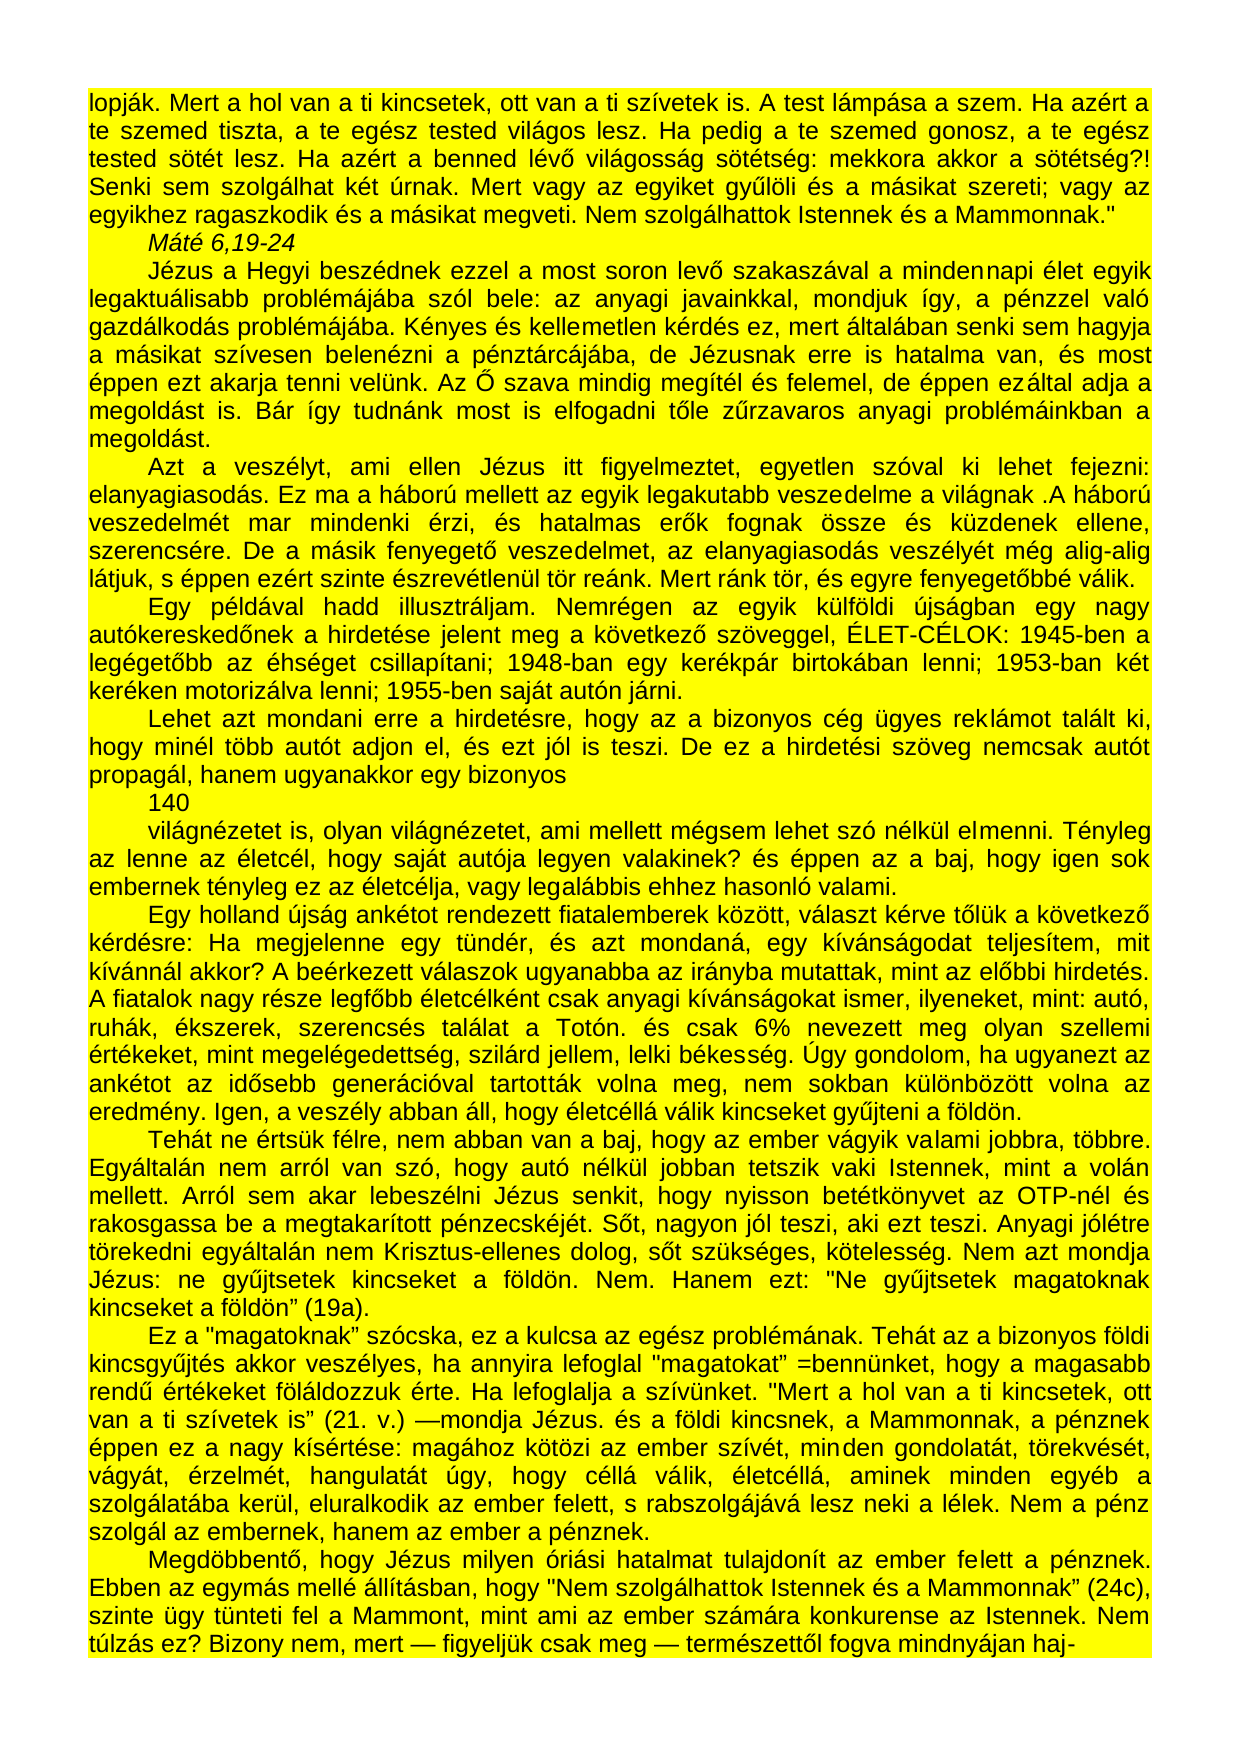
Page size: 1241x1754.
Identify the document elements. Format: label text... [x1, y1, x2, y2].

text világnézetet is, olyan világnézetet, ami mellett mégsem lehet szó nélkül el­menni. Tényleg az lenne az életcél, hogy saját autója legyen valakinek? és éppen az a baj, hogy igen sok embernek tényleg ez az életcélja, vagy leg­alábbis ehhez hasonló valami. [88, 817, 1152, 901]
text 140 [88, 789, 1152, 817]
text Azt a veszélyt, ami ellen Jézus itt figyelmeztet, egyetlen szóval ki lehet fejezni: elanyagiasodás. Ez ma a háború mellett az egyik legakutabb vesze­delme a világnak .A háború veszedelmét mar mindenki érzi, és hatalmas erők fognak össze és küzdenek ellene, szerencsére. De a másik fenyegető vesze­delmet, az elanyagiasodás veszélyét még alig-alig látjuk, s éppen ezért szinte észrevétlenül tör reánk. Mert ránk tör, és egyre fenyegetőbbé válik. [88, 453, 1152, 593]
text Egy példával hadd illusztráljam. Nemrégen az egyik külföldi újságban egy nagy autókereskedőnek a hirdetése jelent meg a következő szöveggel, ÉLET-CÉLOK: 1945-ben a legégetőbb az éhséget csillapítani; 1948-ban egy kerékpár birtokában lenni; 1953-ban két keréken motorizálva lenni; 1955-ben saját autón járni. [88, 593, 1152, 705]
text Egy holland újság ankétot rendezett fiatalemberek között, választ kérve tőlük a következő kérdésre: Ha megjelenne egy tündér, és azt mondaná, egy kívánságodat teljesítem, mit kívánnál akkor? A beérkezett válaszok ugyanabba az irányba mutattak, mint az előbbi hirdetés. A fiatalok nagy része legfőbb életcélként csak anyagi kívánságokat ismer, ilyeneket, mint: autó, ruhák, ékszerek, szerencsés találat a Totón. és csak 6% nevezett meg olyan szellemi értékeket, mint megelégedettség, szilárd jellem, lelki békes­ség. Úgy gondolom, ha ugyanezt az ankétot az idősebb generációval tartot­ták volna meg, nem sokban különbözött volna az eredmény. Igen, a ve­szély abban áll, hogy életcéllá válik kincseket gyűjteni a földön. [88, 901, 1152, 1125]
text Máté 6,19-24 [88, 229, 1152, 257]
text lopják. Mert a hol van a ti kincsetek, ott van a ti szívetek is. A test lámpása a szem. Ha azért a te szemed tiszta, a te egész tested világos lesz. Ha pedig a te szemed gonosz, a te egész tested sötét lesz. Ha azért a benned lévő világosság sötétség: mekkora akkor a sötétség?! Senki sem szolgálhat két úrnak. Mert vagy az egyiket gyűlöli és a másikat szereti; vagy az egyikhez ragaszkodik és a másikat megveti. Nem szolgálhattok Istennek és a Mammonnak." [88, 88, 1152, 229]
text Tehát ne értsük félre, nem abban van a baj, hogy az ember vágyik va­lami jobbra, többre. Egyáltalán nem arról van szó, hogy autó nélkül jobban tetszik vaki Istennek, mint a volán mellett. Arról sem akar lebeszélni Jézus senkit, hogy nyisson betétkönyvet az OTP-nél és rakosgassa be a megtaka­rított pénzecskéjét. Sőt, nagyon jól teszi, aki ezt teszi. Anyagi jólétre töre­kedni egyáltalán nem Krisztus-ellenes dolog, sőt szükséges, kötelesség. Nem azt mondja Jézus: ne gyűjtsetek kincseket a földön. Nem. Hanem ezt: "Ne gyűjtsetek magatoknak kincseket a földön” (19a). [88, 1125, 1152, 1321]
text Lehet azt mondani erre a hirdetésre, hogy az a bizonyos cég ügyes rek­lámot talált ki, hogy minél több autót adjon el, és ezt jól is teszi. De ez a hirdetési szöveg nemcsak autót propagál, hanem ugyanakkor egy bizonyos [88, 705, 1152, 789]
text Ez a "magatoknak” szócska, ez a kulcsa az egész problémának. Tehát az a bizonyos földi kincsgyűjtés akkor veszélyes, ha annyira lefoglal "ma­gatokat” =bennünket, hogy a magasabb rendű értékeket föláldozzuk érte. Ha lefoglalja a szívünket. "Mert a hol van a ti kincsetek, ott van a ti szí­vetek is” (21. v.) —mondja Jézus. és a földi kincsnek, a Mammonnak, a pénznek éppen ez a nagy kísértése: magához kötözi az ember szívét, min­den gondolatát, törekvését, vágyát, érzelmét, hangulatát úgy, hogy céllá vá­lik, életcéllá, aminek minden egyéb a szolgálatába kerül, eluralkodik az ember felett, s rabszolgájává lesz neki a lélek. Nem a pénz szolgál az em­bernek, hanem az ember a pénznek. [88, 1321, 1152, 1546]
text Jézus a Hegyi beszédnek ezzel a most soron levő szakaszával a minden­napi élet egyik legaktuálisabb problémájába szól bele: az anyagi javainkkal, mondjuk így, a pénzzel való gazdálkodás problémájába. Kényes és kelle­metlen kérdés ez, mert általában senki sem hagyja a másikat szívesen be­lenézni a pénztárcájába, de Jézusnak erre is hatalma van, és most éppen ezt akarja tenni velünk. Az Ő szava mindig megítél és felemel, de éppen ez­által adja a megoldást is. Bár így tudnánk most is elfogadni tőle zűrzavaros anyagi problémáinkban a megoldást. [88, 257, 1152, 453]
text Megdöbbentő, hogy Jézus milyen óriási hatalmat tulajdonít az ember fe­lett a pénznek. Ebben az egymás mellé állításban, hogy "Nem szolgálhat­tok Istennek és a Mammonnak” (24c), szinte ügy tünteti fel a Mammont, mint ami az ember számára konkurense az Istennek. Nem túlzás ez? Bi­zony nem, mert — figyeljük csak meg — természettől fogva mindnyájan haj‑ [88, 1546, 1152, 1658]
